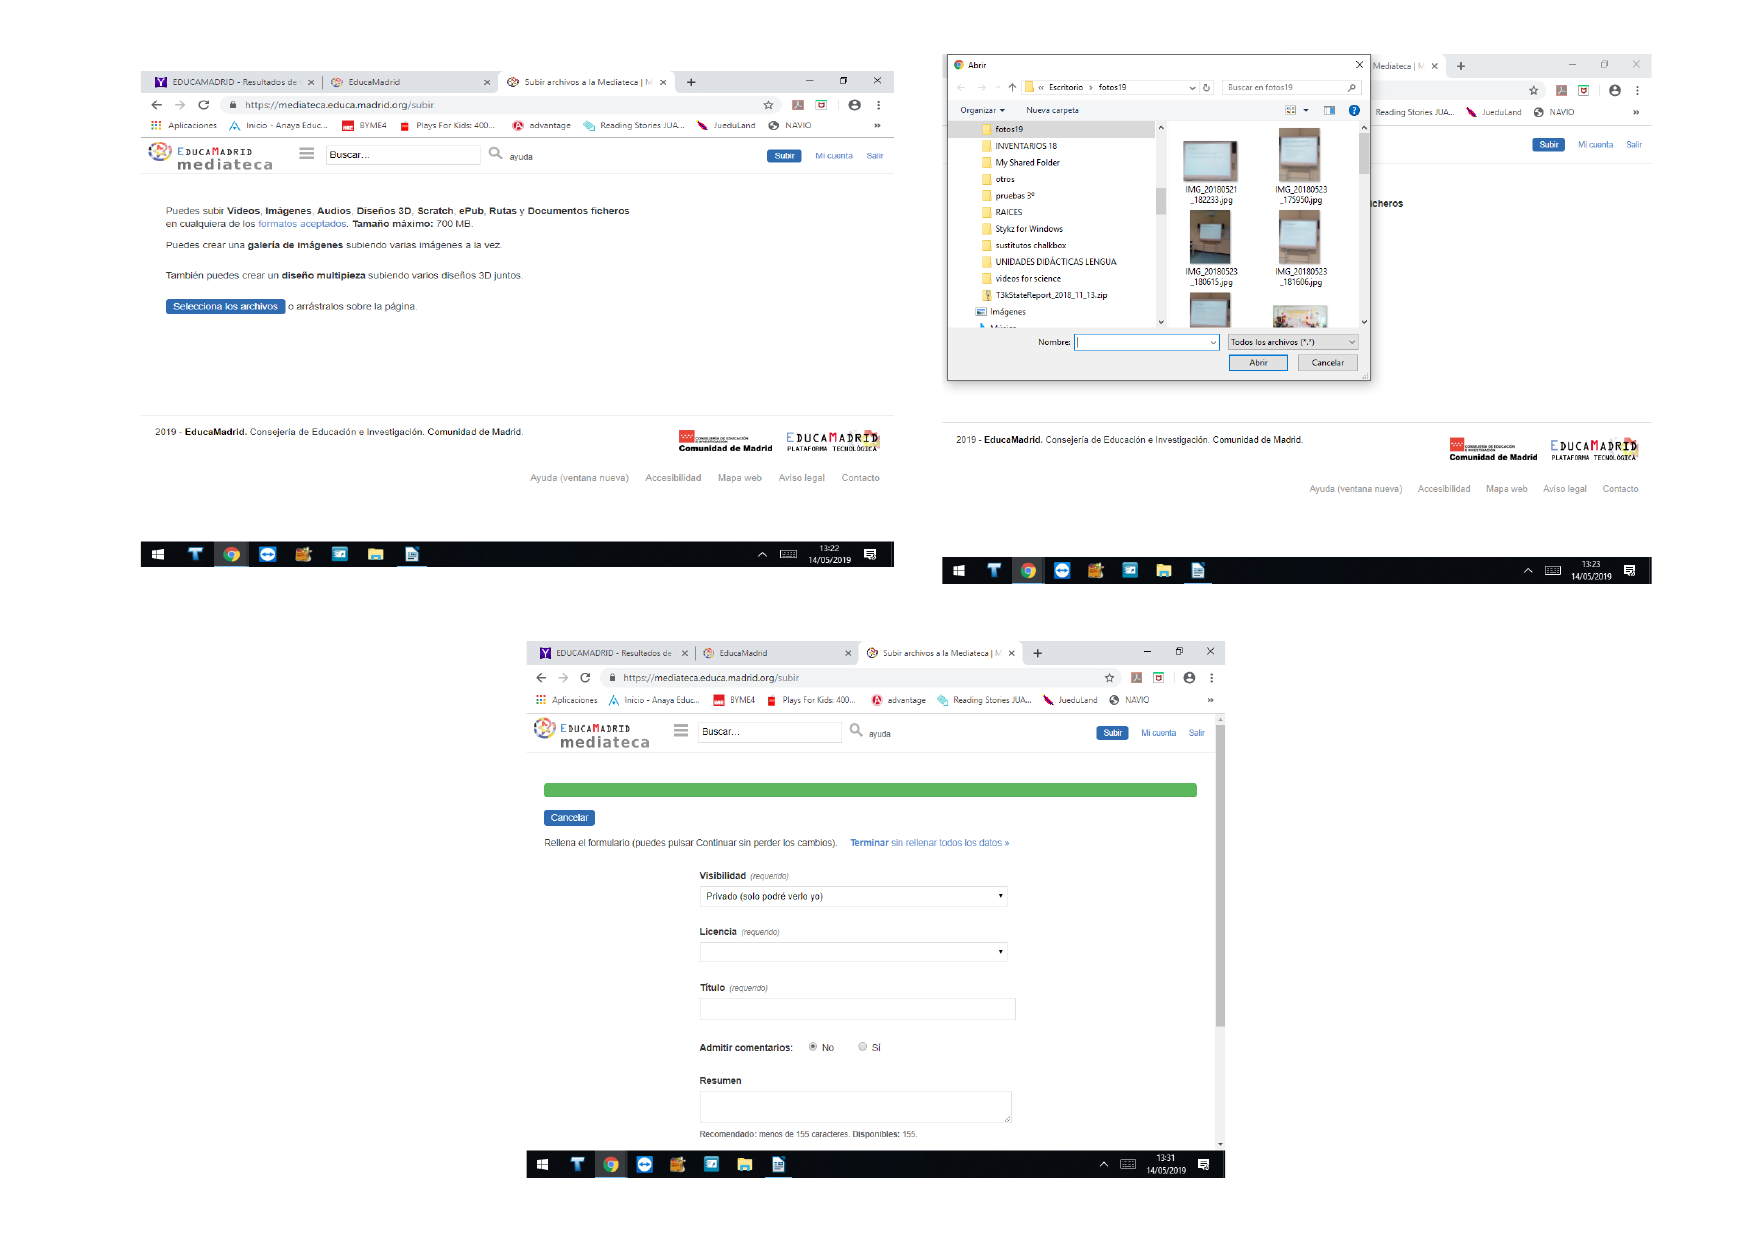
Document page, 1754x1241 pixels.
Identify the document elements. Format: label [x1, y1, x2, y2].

picture [526, 641, 1226, 1178]
picture [140, 71, 894, 567]
picture [942, 54, 1652, 584]
